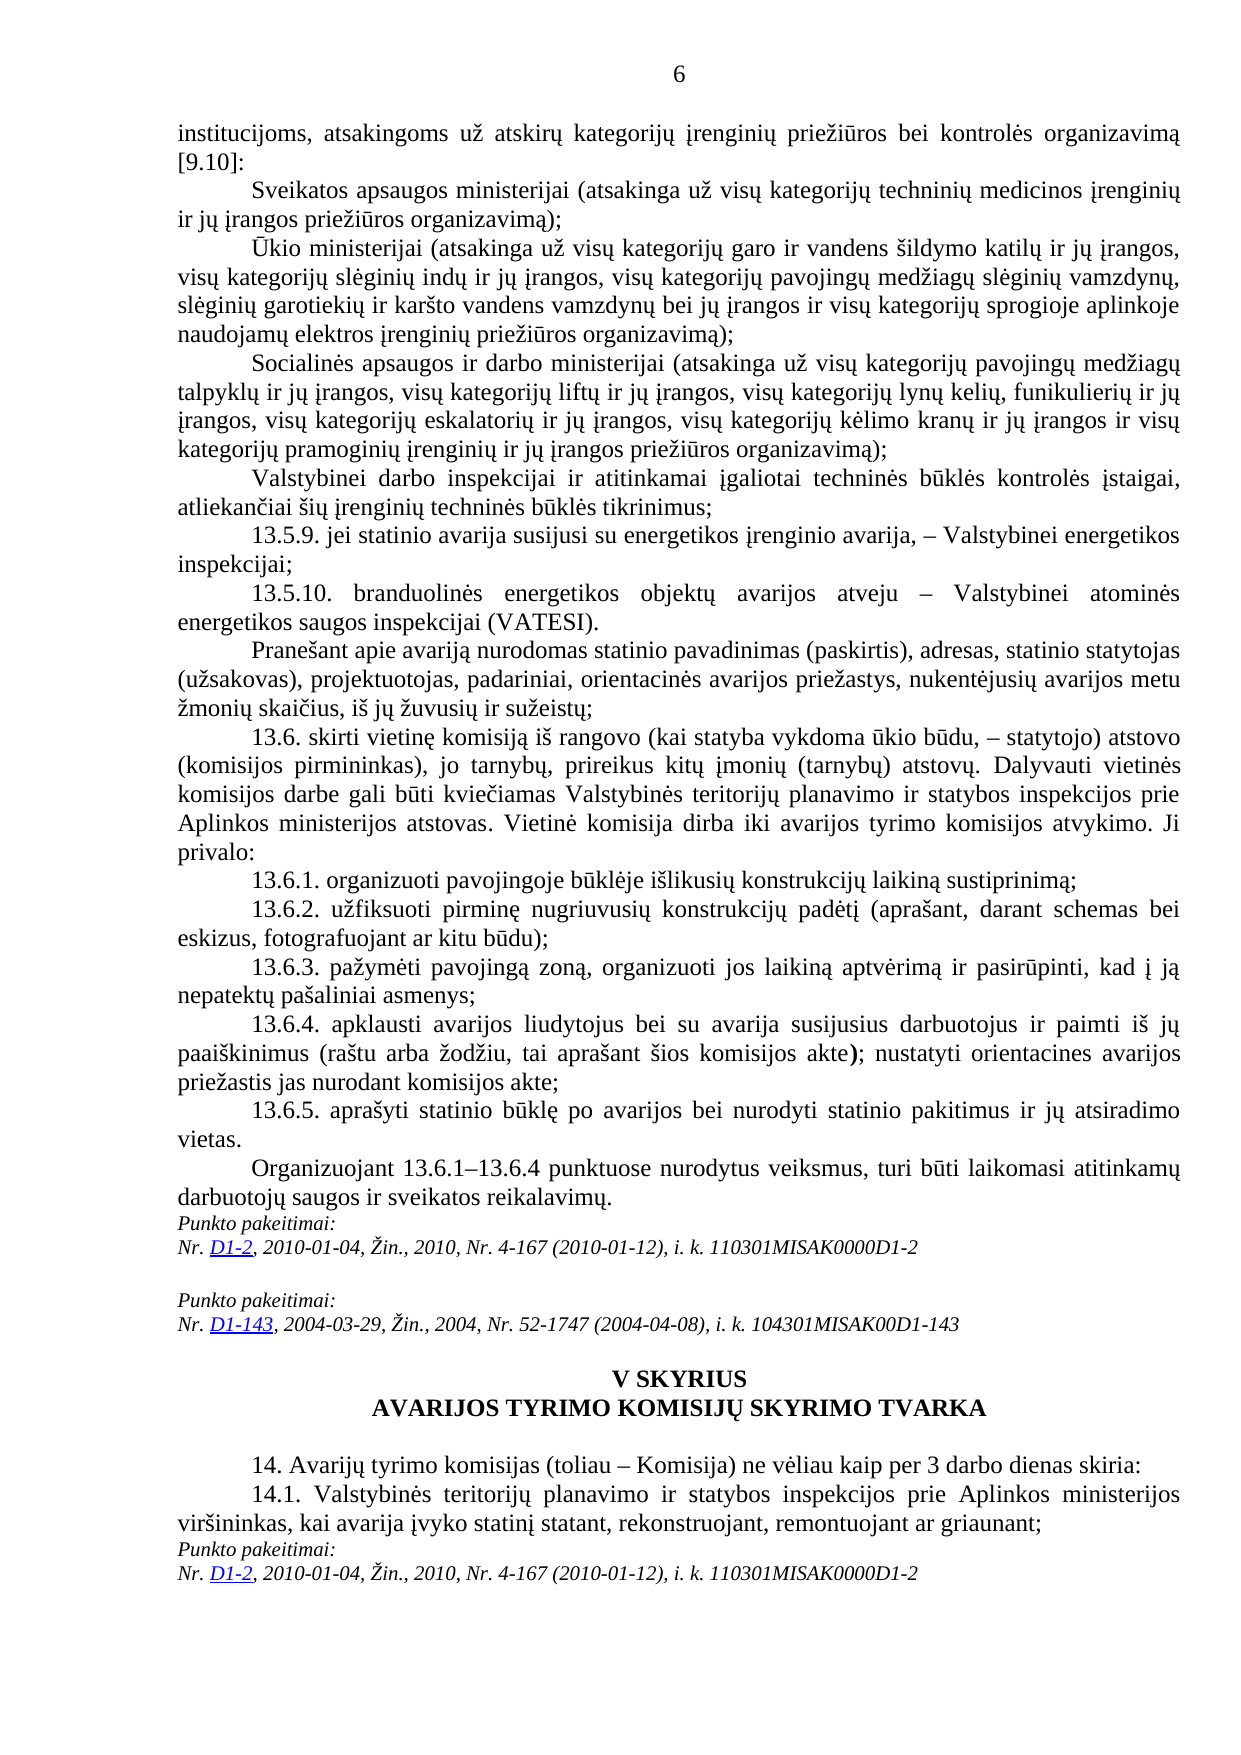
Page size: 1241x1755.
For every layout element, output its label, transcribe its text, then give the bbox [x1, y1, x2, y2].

text 13.6. skirti vietinę komisiją iš rangovo (kai statyba vykdoma ūkio būdu, – statytojo) atstovo (komisijos pirmininkas), jo tarnybų, prireikus kitų įmonių (tarnybų) atstovų. Dalyvauti vietinės komisijos darbe gali būti kviečiamas Valstybinės teritorijų planavimo ir statybos inspekcijos prie Aplinkos ministerijos atstovas. Vietinė komisija dirba iki avarijos tyrimo komisijos atvykimo. Ji privalo: [177, 722, 1181, 866]
text Punkto pakeitimai: [177, 1287, 1181, 1312]
text 13.6.5. aprašyti statinio būklę po avarijos bei nurodyti statinio pakitimus ir jų atsiradimo vietas. [177, 1096, 1181, 1153]
text Nr. D1-2, 2010-01-04, Žin., 2010, Nr. 4-167 (2010-01-12), i. k. 110301MISAK0000D1-2 [177, 1235, 1181, 1259]
text Ūkio ministerijai (atsakinga už visų kategorijų garo ir vandens šildymo katilų ir jų įrangos, visų kategorijų slėginių indų ir jų įrangos, visų kategorijų pavojingų medžiagų slėginių vamzdynų, slėginių garotiekių ir karšto vandens vamzdynų bei jų įrangos ir visų kategorijų sprogioje aplinkoje naudojamų elektros įrenginių priežiūros organizavimą); [177, 233, 1181, 348]
text Nr. D1-143, 2004-03-29, Žin., 2004, Nr. 52-1747 (2004-04-08), i. k. 104301MISAK00D1-143 [177, 1312, 1181, 1336]
text V SKYRIUS [177, 1364, 1181, 1393]
text Socialinės apsaugos ir darbo ministerijai (atsakinga už visų kategorijų pavojingų medžiagų talpyklų ir jų įrangos, visų kategorijų liftų ir jų įrangos, visų kategorijų lynų kelių, funikulierių ir jų įrangos, visų kategorijų eskalatorių ir jų įrangos, visų kategorijų kėlimo kranų ir jų įrangos ir visų kategorijų pramoginių įrenginių ir jų įrangos priežiūros organizavimą); [177, 348, 1181, 463]
text Organizuojant 13.6.1–13.6.4 punktuose nurodytus veiksmus, turi būti laikomasi atitinkamų darbuotojų saugos ir sveikatos reikalavimų. [177, 1153, 1181, 1211]
text 13.6.4. apklausti avarijos liudytojus bei su avarija susijusius darbuotojus ir paimti iš jų paaiškinimus (raštu arba žodžiu, tai aprašant šios komisijos akte); nustatyti orientacines avarijos priežastis jas nurodant komisijos akte; [177, 1009, 1181, 1096]
text Nr. D1-2, 2010-01-04, Žin., 2010, Nr. 4-167 (2010-01-12), i. k. 110301MISAK0000D1-2 [177, 1561, 1181, 1585]
text institucijoms, atsakingoms už atskirų kategorijų įrenginių priežiūros bei kontrolės organizavimą [9.10]: [177, 118, 1181, 176]
text 13.5.10. branduolinės energetikos objektų avarijos atveju – Valstybinei atominės energetikos saugos inspekcijai (VATESI). [177, 578, 1181, 636]
text 14. Avarijų tyrimo komisijas (toliau – Komisija) ne vėliau kaip per 3 darbo dienas skiria: [177, 1451, 1181, 1479]
text Valstybinei darbo inspekcijai ir atitinkamai įgaliotai techninės būklės kontrolės įstaigai, atliekančiai šių įrenginių techninės būklės tikrinimus; [177, 463, 1181, 521]
text 14.1. Valstybinės teritorijų planavimo ir statybos inspekcijos prie Aplinkos ministerijos viršininkas, kai avarija įvyko statinį statant, rekonstruojant, remontuojant ar griaunant; [177, 1479, 1181, 1537]
text AVARIJOS TYRIMO KOMISIJŲ SKYRIMO TVARKA [177, 1393, 1181, 1422]
text 13.5.9. jei statinio avarija susijusi su energetikos įrenginio avarija, – Valstybinei energetikos inspekcijai; [177, 521, 1181, 578]
text 13.6.3. pažymėti pavojingą zoną, organizuoti jos laikiną aptvėrimą ir pasirūpinti, kad į ją nepatektų pašaliniai asmenys; [177, 952, 1181, 1009]
text 13.6.2. užfiksuoti pirminę nugriuvusių konstrukcijų padėtį (aprašant, darant schemas bei eskizus, fotografuojant ar kitu būdu); [177, 894, 1181, 952]
text Punkto pakeitimai: [177, 1537, 1181, 1561]
text Punkto pakeitimai: [177, 1211, 1181, 1235]
text Sveikatos apsaugos ministerijai (atsakinga už visų kategorijų techninių medicinos įrenginių ir jų įrangos priežiūros organizavimą); [177, 176, 1181, 233]
text Pranešant apie avariją nurodomas statinio pavadinimas (paskirtis), adresas, statinio statytojas (užsakovas), projektuotojas, padariniai, orientacinės avarijos priežastys, nukentėjusių avarijos metu žmonių skaičius, iš jų žuvusių ir sužeistų; [177, 636, 1181, 722]
text 13.6.1. organizuoti pavojingoje būklėje išlikusių konstrukcijų laikiną sustiprinimą; [177, 866, 1181, 894]
